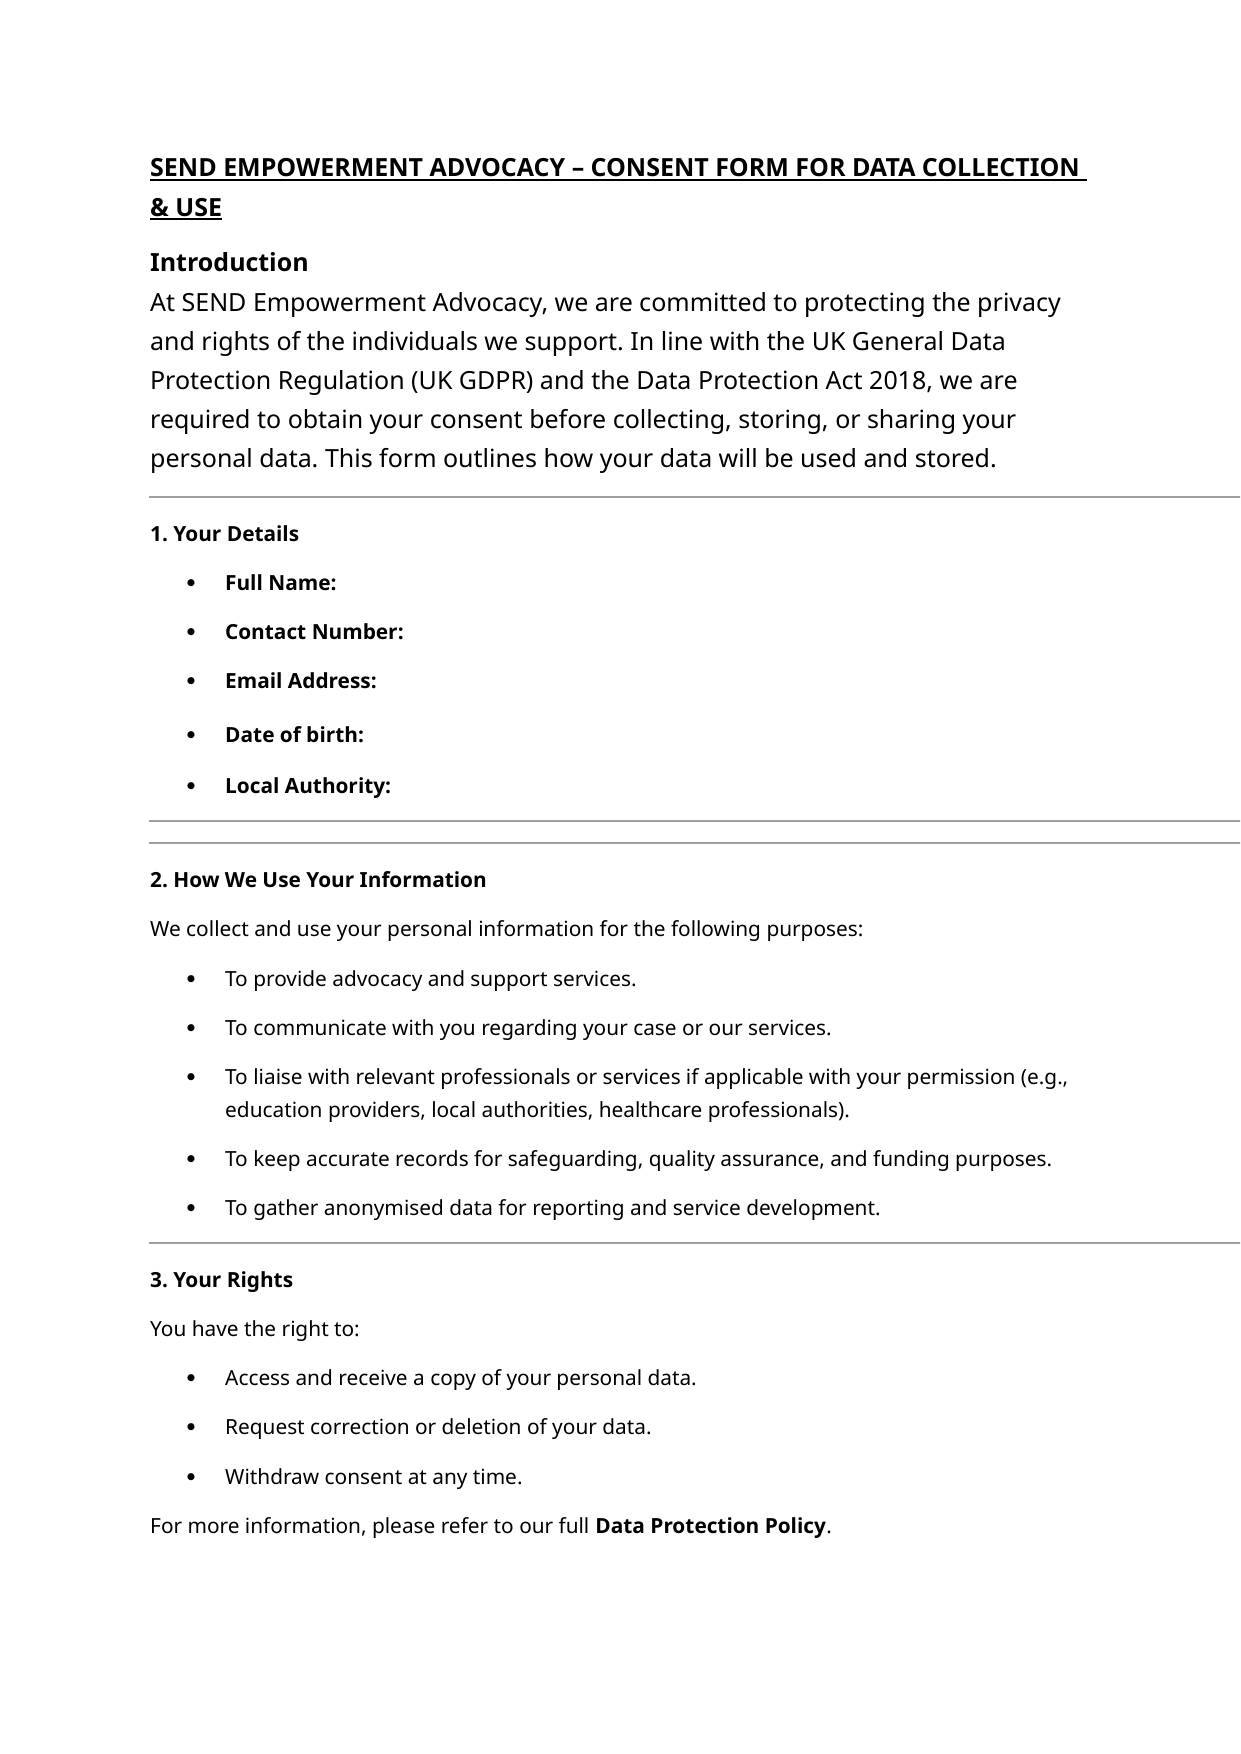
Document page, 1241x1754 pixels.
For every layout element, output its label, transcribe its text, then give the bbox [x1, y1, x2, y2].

list Withdraw consent at any time. [187, 1462, 1090, 1490]
list Access and receive a copy of your personal data. [187, 1363, 1090, 1392]
text Introduction At SEND Empowerment Advocacy, we are committed to protecting the privacy and rights of the individuals we support. In line with the UK General Data Protection Regulation (UK GDPR) and the Data Protection Act 2018, we are required to obtain your consent before collecting, storing, or sharing your personal data. This form outlines how your data will be used and stored. [150, 245, 1090, 475]
list To keep accurate records for safeguarding, quality assurance, and funding purposes. [187, 1144, 1090, 1172]
text For more information, please refer to our full Data Protection Policy. [150, 1511, 1090, 1539]
text We collect and use your personal information for the following purposes: [150, 914, 1090, 943]
text 3. Your Rights [150, 1265, 1090, 1293]
text SEND EMPOWERMENT ADVOCACY – CONSENT FORM FOR DATA COLLECTION & USE [150, 150, 1090, 223]
text 2. How We Use Your Information [150, 865, 1090, 893]
list To provide advocacy and support services. [187, 964, 1090, 992]
list Request correction or deletion of your data. [187, 1412, 1090, 1441]
text You have the right to: [150, 1314, 1090, 1342]
list To communicate with you regarding your case or our services. [187, 1013, 1090, 1041]
list Date of birth: [187, 716, 1090, 750]
list Local Authority: [187, 772, 1090, 800]
list Contact Number: [187, 617, 1090, 646]
text 1. Your Details [150, 519, 1090, 547]
list To gather anonymised data for reporting and service development. [187, 1193, 1090, 1222]
list Full Name: [187, 568, 1090, 596]
list To liaise with relevant professionals or services if applicable with your permission (e.g., education providers, local authorities, healthcare professionals). [187, 1062, 1090, 1123]
list Email Address: [187, 667, 1090, 695]
